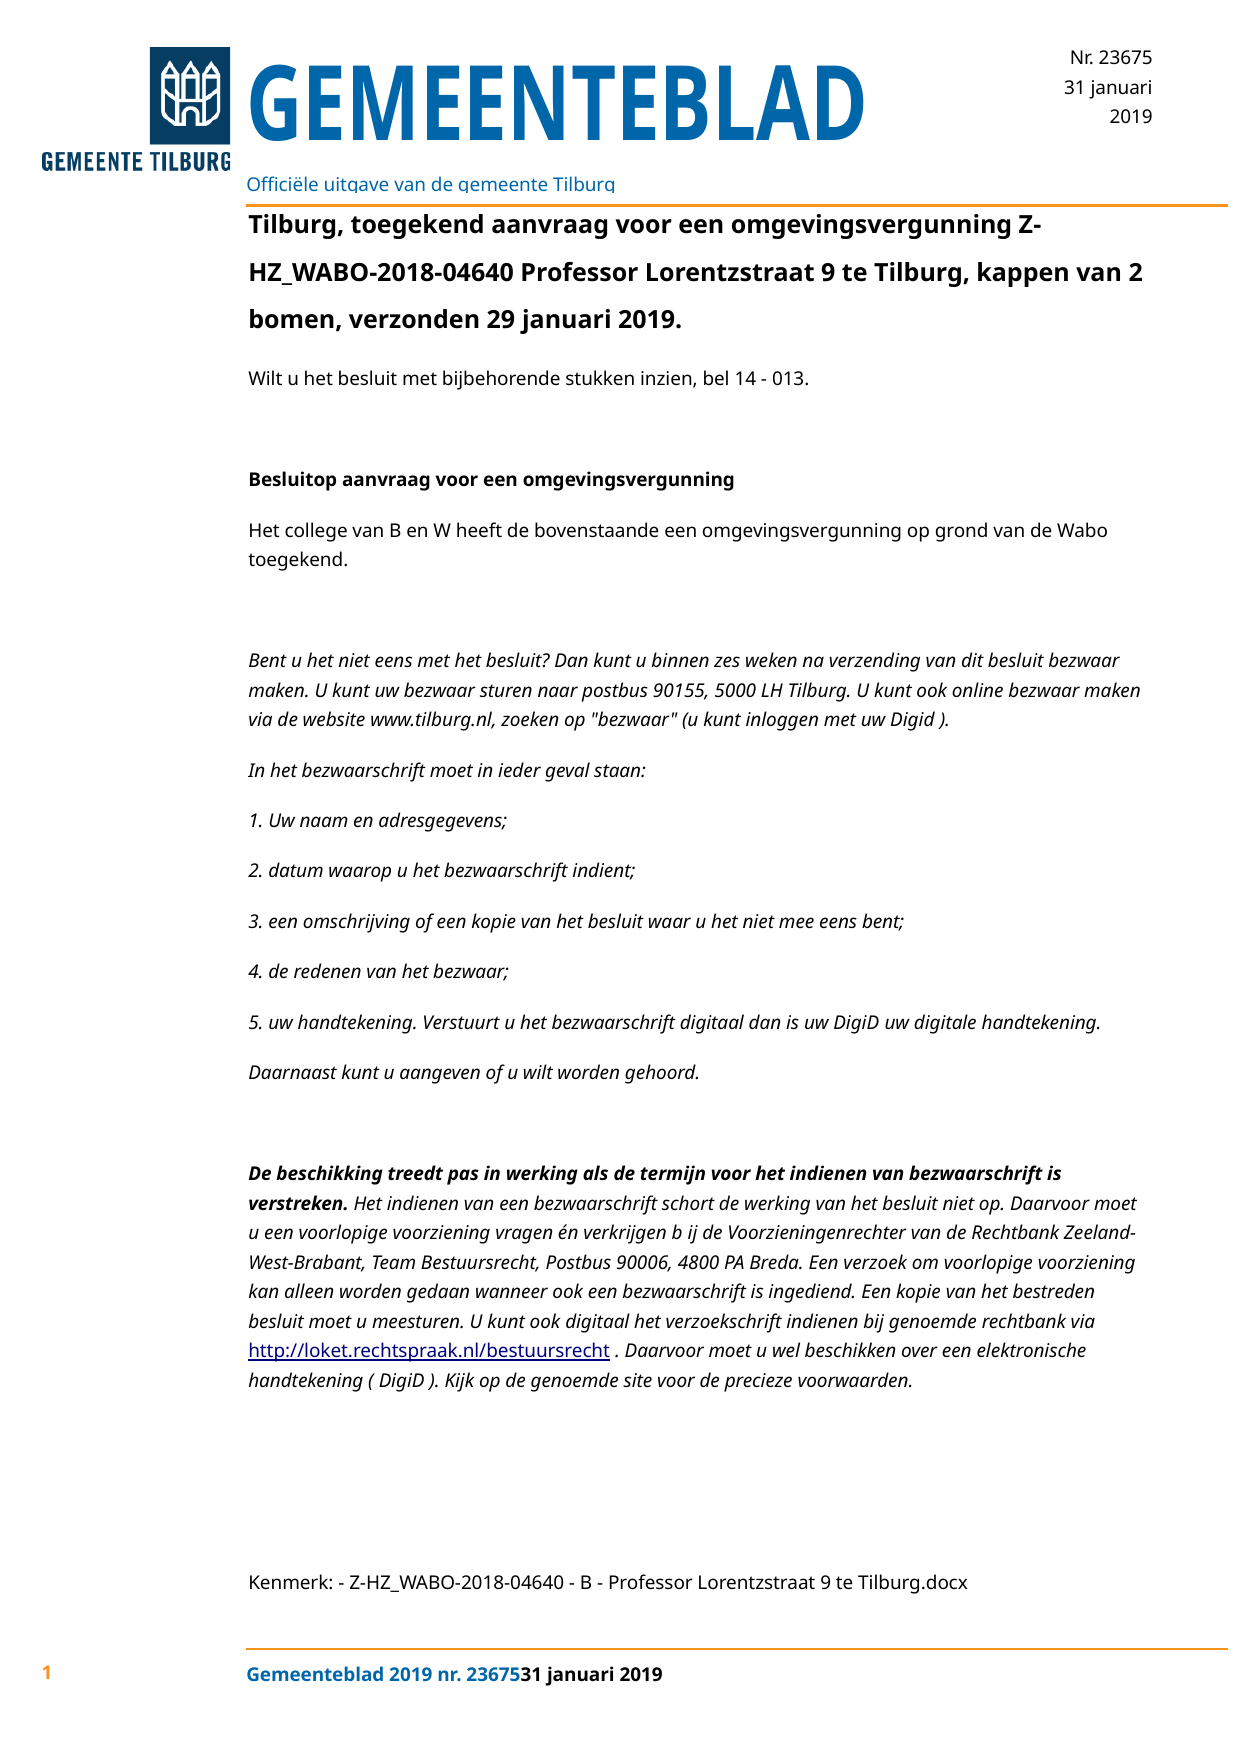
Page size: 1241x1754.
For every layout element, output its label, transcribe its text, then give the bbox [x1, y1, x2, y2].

text 5. uw handtekening. Verstuurt u het bezwaarschrift digitaal dan is uw DigiD uw digitale handtekening. [248, 1009, 1152, 1034]
text Bent u het niet eens met het besluit? Dan kunt u binnen zes weken na verzending van dit besluit bezwaar maken. U kunt uw bezwaar sturen naar postbus 90155, 5000 LH Tilburg. U kunt ook online bezwaar maken via de website www.tilburg.nl, zoeken op "bezwaar" (u kunt inloggen met uw Digid ). [248, 647, 1152, 732]
text Besluitop aanvraag voor een omgevingsvergunning [248, 466, 1152, 492]
text 1. Uw naam en adresgegevens; [248, 807, 1152, 833]
text De beschikking treedt pas in werking als de termijn voor het indienen van bezwaarschrift is verstreken. Het indienen van een bezwaarschrift schort de werking van het besluit niet op. Daarvoor moet u een voorlopige voorziening vragen én verkrijgen b ij de Voorzieningenrechter van de Rechtbank Zeeland-West-Brabant, Team Bestuursrecht, Postbus 90006, 4800 PA Breda. Een verzoek om voorlopige voorziening kan alleen worden gedaan wanneer ook een bezwaarschrift is ingediend. Een kopie van het bestreden besluit moet u meesturen. U kunt ook digitaal het verzoekschrift indienen bij genoemde rechtbank via http://loket.rechtspraak.nl/bestuursrecht . Daarvoor moet u wel beschikken over een elektronische handtekening ( DigiD ). Kijk op de genoemde site voor de precieze voorwaarden. [248, 1160, 1152, 1393]
text Tilburg, toegekend aanvraag voor een omgevingsvergunning Z-HZ_WABO-2018-04640 Professor Lorentzstraat 9 te Tilburg, kappen van 2 bomen, verzonden 29 januari 2019. [248, 207, 1152, 336]
text Daarnaast kunt u aangeven of u wilt worden gehoord. [248, 1059, 1152, 1085]
text In het bezwaarschrift moet in ieder geval staan: [248, 757, 1152, 782]
text 3. een omschrijving of een kopie van het besluit waar u het niet mee eens bent; [248, 908, 1152, 934]
text 4. de redenen van het bezwaar; [248, 958, 1152, 984]
text Kenmerk: - Z-HZ_WABO-2018-04640 - B - Professor Lorentzstraat 9 te Tilburg.docx [248, 1569, 1152, 1594]
text Wilt u het besluit met bijbehorende stukken inzien, bel 14 - 013. [248, 366, 1152, 391]
text 2. datum waarop u het bezwaarschrift indient; [248, 858, 1152, 883]
text Het college van B en W heeft de bovenstaande een omgevingsvergunning op grond van de Wabo toegekend. [248, 517, 1152, 572]
picture [41, 47, 231, 172]
